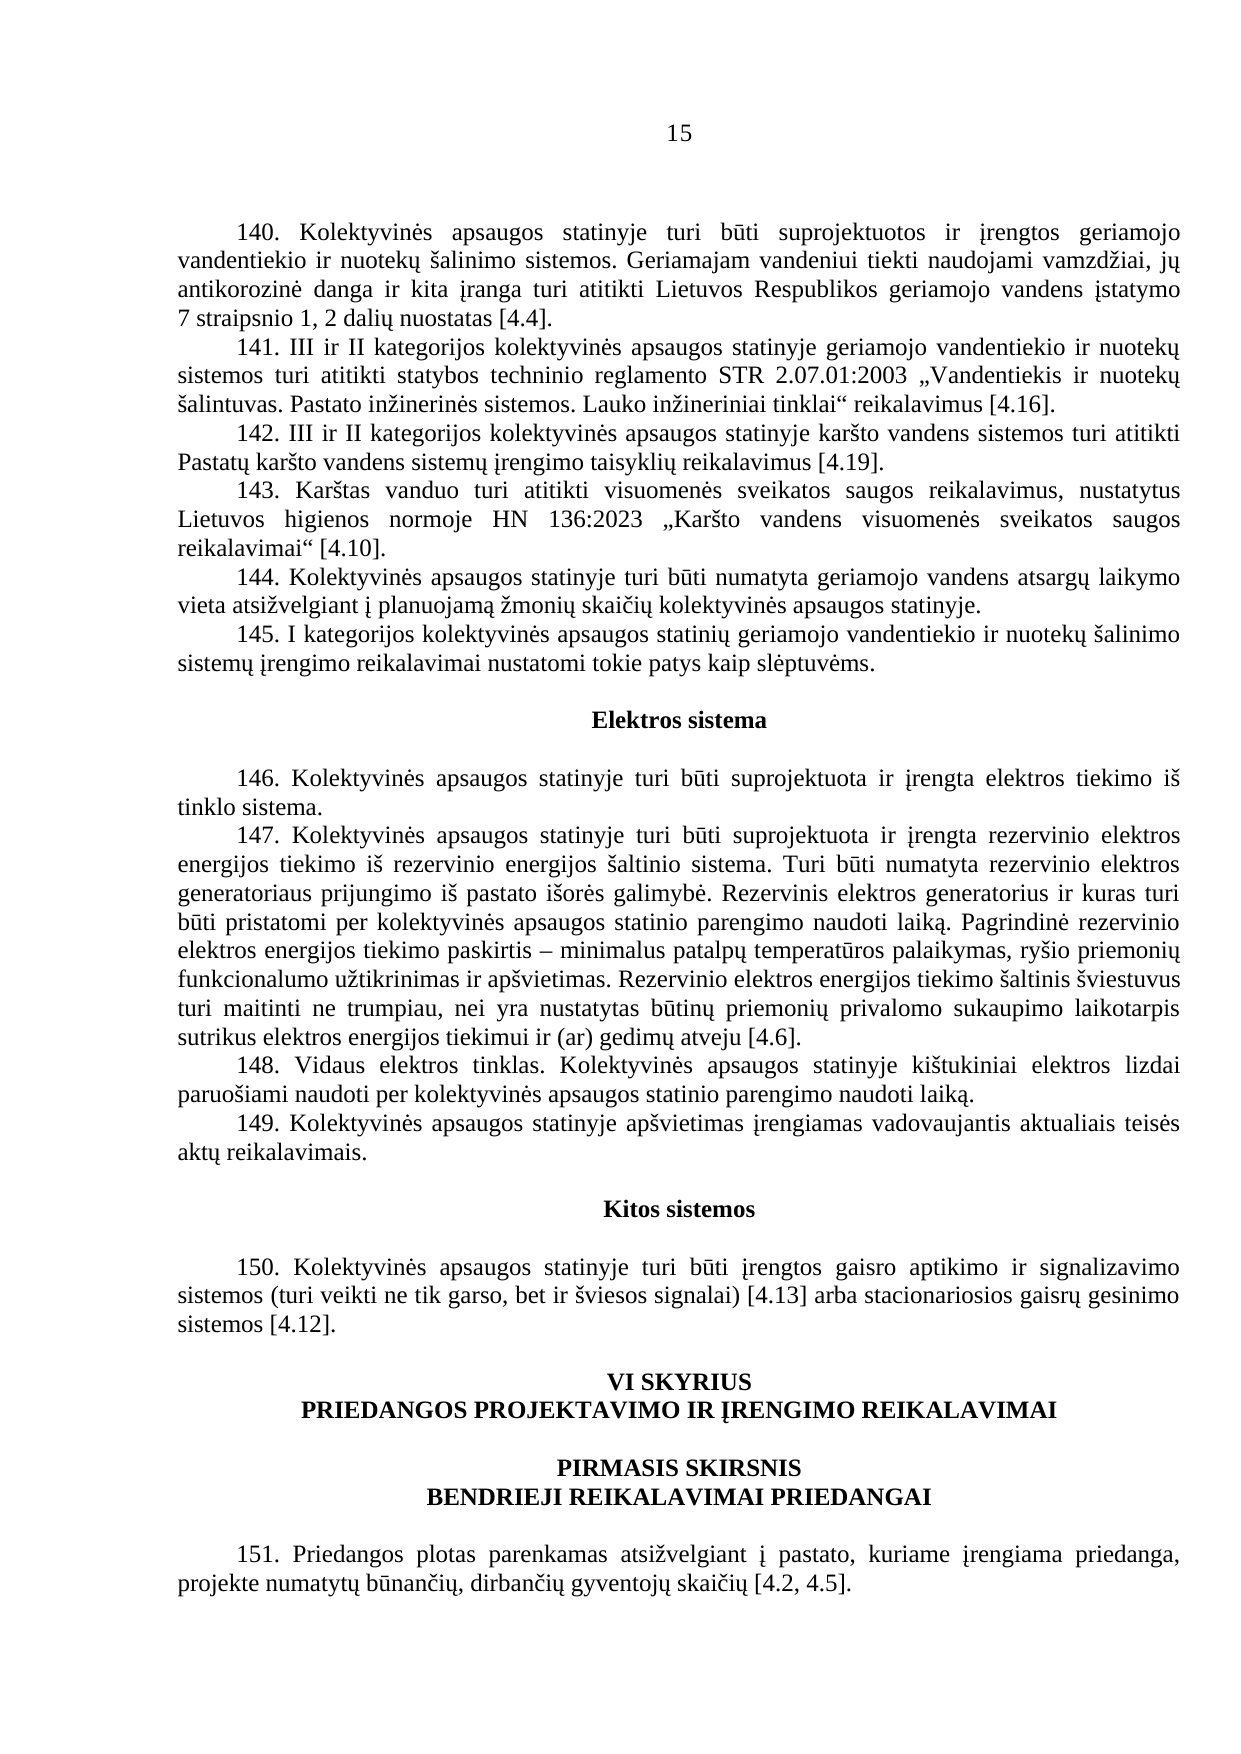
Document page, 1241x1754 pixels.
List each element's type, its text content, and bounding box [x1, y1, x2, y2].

text 148. Vidaus elektros tinklas. Kolektyvinės apsaugos statinyje kištukiniai elektros lizdai paruošiami naudoti per kolektyvinės apsaugos statinio parengimo naudoti laiką. [177, 1051, 1181, 1108]
text 143. Karštas vanduo turi atitikti visuomenės sveikatos saugos reikalavimus, nustatytus Lietuvos higienos normoje HN 136:2023 „Karšto vandens visuomenės sveikatos saugos reikalavimai“ [4.10]. [177, 476, 1181, 562]
text 146. Kolektyvinės apsaugos statinyje turi būti suprojektuota ir įrengta elektros tiekimo iš tinklo sistema. [177, 763, 1181, 821]
text 147. Kolektyvinės apsaugos statinyje turi būti suprojektuota ir įrengta rezervinio elektros energijos tiekimo iš rezervinio energijos šaltinio sistema. Turi būti numatyta rezervinio elektros generatoriaus prijungimo iš pastato išorės galimybė. Rezervinis elektros generatorius ir kuras turi būti pristatomi per kolektyvinės apsaugos statinio parengimo naudoti laiką. Pagrindinė rezervinio elektros energijos tiekimo paskirtis – minimalus patalpų temperatūros palaikymas, ryšio priemonių funkcionalumo užtikrinimas ir apšvietimas. Rezervinio elektros energijos tiekimo šaltinis šviestuvus turi maitinti ne trumpiau, nei yra nustatytas būtinų priemonių privalomo sukaupimo laikotarpis sutrikus elektros energijos tiekimui ir (ar) gedimų atveju [4.6]. [177, 821, 1181, 1051]
text 144. Kolektyvinės apsaugos statinyje turi būti numatyta geriamojo vandens atsargų laikymo vieta atsižvelgiant į planuojamą žmonių skaičių kolektyvinės apsaugos statinyje. [177, 562, 1181, 619]
text PRIEDANGOS PROJEKTAVIMO IR ĮRENGIMO REIKALAVIMAI [177, 1396, 1181, 1424]
text 141. III ir II kategorijos kolektyvinės apsaugos statinyje geriamojo vandentiekio ir nuotekų sistemos turi atitikti statybos techninio reglamento STR 2.07.01:2003 „Vandentiekis ir nuotekų šalintuvas. Pastato inžinerinės sistemos. Lauko inžineriniai tinklai“ reikalavimus [4.16]. [177, 332, 1181, 418]
text BENDRIEJI REIKALAVIMAI PRIEDANGAI [177, 1482, 1181, 1511]
text 145. I kategorijos kolektyvinės apsaugos statinių geriamojo vandentiekio ir nuotekų šalinimo sistemų įrengimo reikalavimai nustatomi tokie patys kaip slėptuvėms. [177, 619, 1181, 677]
text PIRMASIS SKIRSNIS [177, 1453, 1181, 1482]
text 151. Priedangos plotas parenkamas atsižvelgiant į pastato, kuriame įrengiama priedanga, projekte numatytų būnančių, dirbančių gyventojų skaičių [4.2, 4.5]. [177, 1539, 1181, 1597]
text 142. III ir II kategorijos kolektyvinės apsaugos statinyje karšto vandens sistemos turi atitikti Pastatų karšto vandens sistemų įrengimo taisyklių reikalavimus [4.19]. [177, 418, 1181, 476]
text 140. Kolektyvinės apsaugos statinyje turi būti suprojektuotos ir įrengtos geriamojo vandentiekio ir nuotekų šalinimo sistemos. Geriamajam vandeniui tiekti naudojami vamzdžiai, jų antikorozinė danga ir kita įranga turi atitikti Lietuvos Respublikos geriamojo vandens įstatymo 7 straipsnio 1, 2 dalių nuostatas [4.4]. [177, 217, 1181, 332]
text 149. Kolektyvinės apsaugos statinyje apšvietimas įrengiamas vadovaujantis aktualiais teisės aktų reikalavimais. [177, 1108, 1181, 1166]
text 150. Kolektyvinės apsaugos statinyje turi būti įrengtos gaisro aptikimo ir signalizavimo sistemos (turi veikti ne tik garso, bet ir šviesos signalai) [4.13] arba stacionariosios gaisrų gesinimo sistemos [4.12]. [177, 1252, 1181, 1338]
text VI SKYRIUS [177, 1367, 1181, 1396]
text Kitos sistemos [177, 1194, 1181, 1223]
text Elektros sistema [177, 706, 1181, 734]
